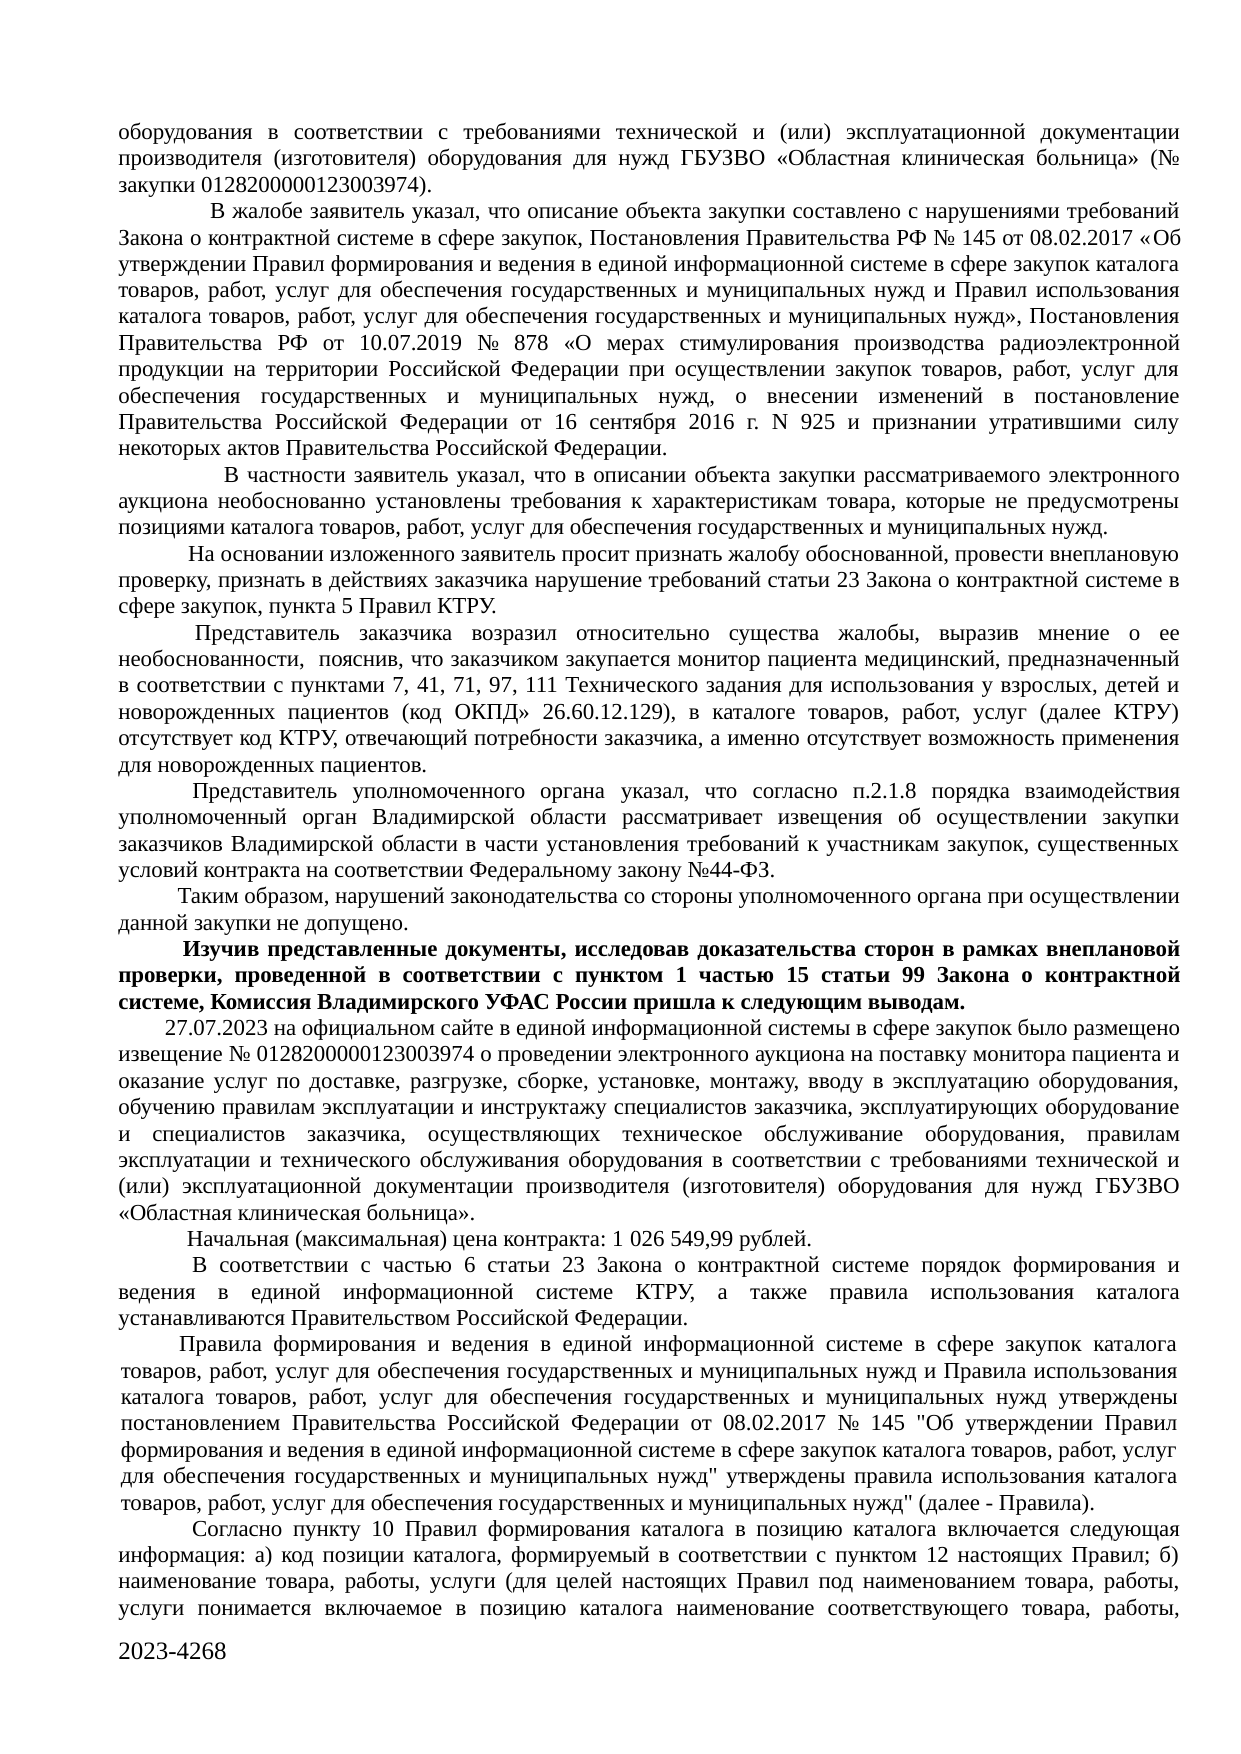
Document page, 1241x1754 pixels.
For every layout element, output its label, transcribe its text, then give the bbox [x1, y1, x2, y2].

text Таким образом, нарушений законодательства со стороны уполномоченного органа при осуществлении данной закупки не допущено. [118, 882, 1181, 935]
text В частности заявитель указал, что в описании объекта закупки рассматриваемого электронного аукциона необоснованно установлены требования к характеристикам товара, которые не предусмотрены позициями каталога товаров, работ, услуг для обеспечения государственных и муниципальных нужд. [118, 461, 1181, 540]
text В жалобе заявитель указал, что описание объекта закупки составлено с нарушениями требований Закона о контрактной системе в сфере закупок, Постановления Правительства РФ № 145 от 08.02.2017 «Об утверждении Правил формирования и ведения в единой информационной системе в сфере закупок каталога товаров, работ, услуг для обеспечения государственных и муниципальных нужд и Правил использования каталога товаров, работ, услуг для обеспечения государственных и муниципальных нужд», Постановления Правительства РФ от 10.07.2019 № 878 «О мерах стимулирования производства радиоэлектронной продукции на территории Российской Федерации при осуществлении закупок товаров, работ, услуг для обеспечения государственных и муниципальных нужд, о внесении изменений в постановление Правительства Российской Федерации от 16 сентября 2016 г. N 925 и признании утратившими силу некоторых актов Правительства Российской Федерации. [118, 197, 1181, 461]
text Начальная (максимальная) цена контракта: 1 026 549,99 рублей. [118, 1225, 1181, 1251]
text Согласно пункту 10 Правил формирования каталога в позицию каталога включается следующая информация: а) код позиции каталога, формируемый в соответствии с пунктом 12 настоящих Правил; б) наименование товара, работы, услуги (для целей настоящих Правил под наименованием товара, работы, услуги понимается включаемое в позицию каталога наименование соответствующего товара, работы, [118, 1515, 1181, 1620]
text В соответствии с частью 6 статьи 23 Закона о контрактной системе порядок формирования и ведения в единой информационной системе КТРУ, а также правила использования каталога устанавливаются Правительством Российской Федерации. [118, 1251, 1181, 1330]
text Правила формирования и ведения в единой информационной системе в сфере закупок каталога товаров, работ, услуг для обеспечения государственных и муниципальных нужд и Правила использования каталога товаров, работ, услуг для обеспечения государственных и муниципальных нужд утверждены постановлением Правительства Российской Федерации от 08.02.2017 № 145 "Об утверждении Правил формирования и ведения в единой информационной системе в сфере закупок каталога товаров, работ, услуг для обеспечения государственных и муниципальных нужд" утверждены правила использования каталога товаров, работ, услуг для обеспечения государственных и муниципальных нужд" (далее - Правила). [121, 1330, 1179, 1515]
text Представитель уполномоченного органа указал, что согласно п.2.1.8 порядка взаимодействия уполномоченный орган Владимирской области рассматривает извещения об осуществлении закупки заказчиков Владимирской области в части установления требований к участникам закупок, существенных условий контракта на соответствии Федеральному закону №44-ФЗ. [118, 777, 1181, 882]
text На основании изложенного заявитель просит признать жалобу обоснованной, провести внеплановую проверку, признать в действиях заказчика нарушение требований статьи 23 Закона о контрактной системе в сфере закупок, пункта 5 Правил КТРУ. [118, 540, 1181, 619]
text Представитель заказчика возразил относительно существа жалобы, выразив мнение о ее необоснованности, пояснив, что заказчиком закупается монитор пациента медицинский, предназначенный в соответствии с пунктами 7, 41, 71, 97, 111 Технического задания для использования у взрослых, детей и новорожденных пациентов (код ОКПД» 26.60.12.129), в каталоге товаров, работ, услуг (далее КТРУ) отсутствует код КТРУ, отвечающий потребности заказчика, а именно отсутствует возможность применения для новорожденных пациентов. [118, 619, 1181, 777]
text Изучив представленные документы, исследовав доказательства сторон в рамках внеплановой проверки, проведенной в соответствии с пунктом 1 частью 15 статьи 99 Закона о контрактной системе, Комиссия Владимирского УФАС России пришла к следующим выводам. [118, 935, 1181, 1014]
text оборудования в соответствии с требованиями технической и (или) эксплуатационной документации производителя (изготовителя) оборудования для нужд ГБУЗВО «Областная клиническая больница» (№ закупки 0128200000123003974). [118, 118, 1181, 197]
text 27.07.2023 на официальном сайте в единой информационной системы в сфере закупок было размещено извещение № 0128200000123003974 о проведении электронного аукциона на поставку монитора пациента и оказание услуг по доставке, разгрузке, сборке, установке, монтажу, вводу в эксплуатацию оборудования, обучению правилам эксплуатации и инструктажу специалистов заказчика, эксплуатирующих оборудование и специалистов заказчика, осуществляющих техническое обслуживание оборудования, правилам эксплуатации и технического обслуживания оборудования в соответствии с требованиями технической и (или) эксплуатационной документации производителя (изготовителя) оборудования для нужд ГБУЗВО «Областная клиническая больница». [118, 1014, 1181, 1225]
